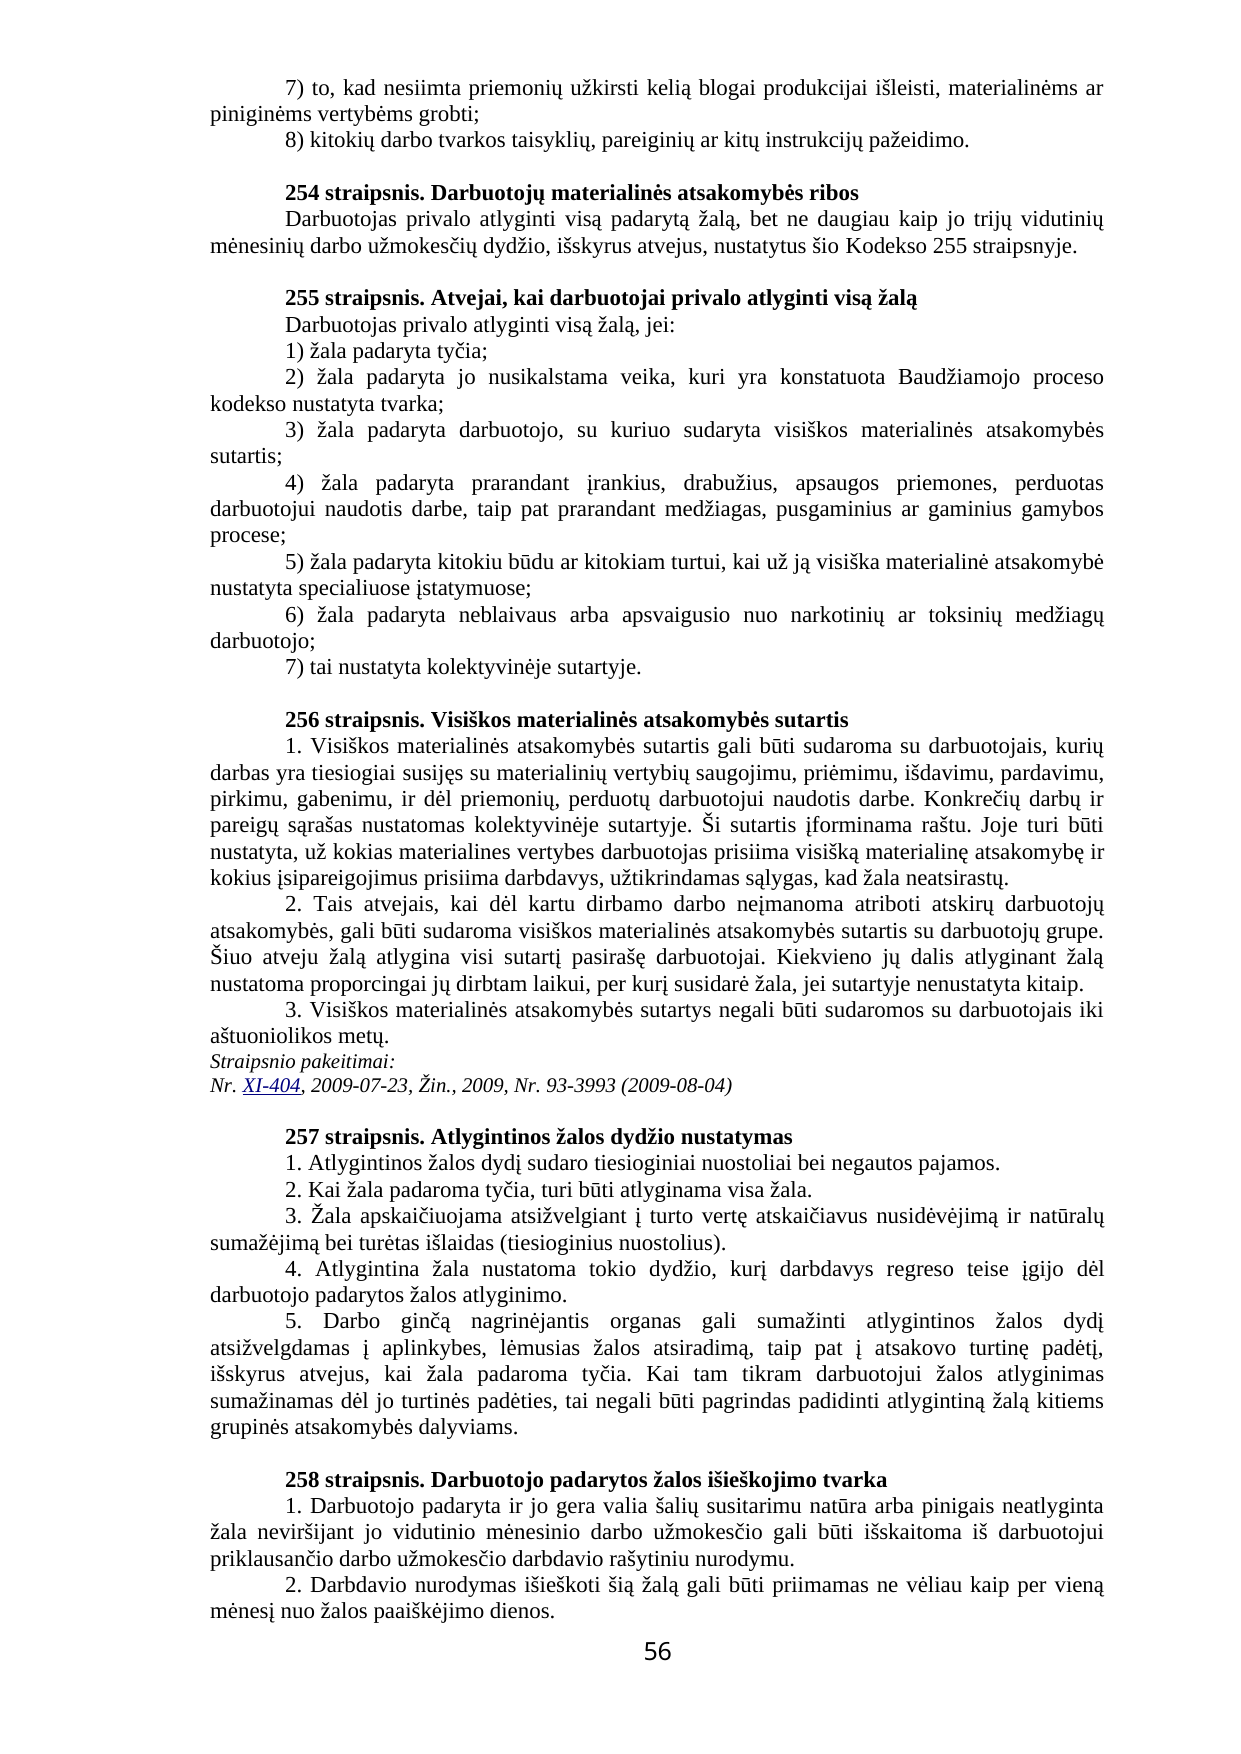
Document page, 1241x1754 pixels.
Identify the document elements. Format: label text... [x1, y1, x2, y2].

text 5. Darbo ginčą nagrinėjantis organas gali sumažinti atlygintinos žalos dydį atsižvelgdamas į aplinkybes, lėmusias žalos atsiradimą, taip pat į atsakovo turtinę padėtį, išskyrus atvejus, kai žala padaroma tyčia. Kai tam tikram darbuotojui žalos atlyginimas sumažinamas dėl jo turtinės padėties, tai negali būti pagrindas padidinti atlygintiną žalą kitiems grupinės atsakomybės dalyviams. [210, 1308, 1106, 1439]
text 1. Darbuotojo padaryta ir jo gera valia šalių susitarimu natūra arba pinigais neatlyginta žala neviršijant jo vidutinio mėnesinio darbo užmokesčio gali būti išskaitoma iš darbuotojui priklausančio darbo užmokesčio darbdavio rašytiniu nurodymu. [210, 1492, 1106, 1571]
text Nr. XI-404, 2009-07-23, Žin., 2009, Nr. 93-3993 (2009-08-04) [210, 1073, 1106, 1097]
text 6) žala padaryta neblaivaus arba apsvaigusio nuo narkotinių ar toksinių medžiagų darbuotojo; [210, 601, 1106, 653]
text Darbuotojas privalo atlyginti visą žalą, jei: [210, 311, 1106, 337]
text 1. Visiškos materialinės atsakomybės sutartis gali būti sudaroma su darbuotojais, kurių darbas yra tiesiogiai susijęs su materialinių vertybių saugojimu, priėmimu, išdavimu, pardavimu, pirkimu, gabenimu, ir dėl priemonių, perduotų darbuotojui naudotis darbe. Konkrečių darbų ir pareigų sąrašas nustatomas kolektyvinėje sutartyje. Ši sutartis įforminama raštu. Joje turi būti nustatyta, už kokias materialines vertybes darbuotojas prisiima visišką materialinę atsakomybę ir kokius įsipareigojimus prisiima darbdavys, užtikrindamas sąlygas, kad žala neatsirastų. [210, 732, 1106, 891]
text 2. Kai žala padaroma tyčia, turi būti atlyginama visa žala. [210, 1176, 1106, 1202]
text 258 straipsnis. Darbuotojo padarytos žalos išieškojimo tvarka [210, 1466, 1106, 1492]
text 5) žala padaryta kitokiu būdu ar kitokiam turtui, kai už ją visiška materialinė atsakomybė nustatyta specialiuose įstatymuose; [210, 548, 1106, 601]
text 3. Žala apskaičiuojama atsižvelgiant į turto vertę atskaičiavus nusidėvėjimą ir natūralų sumažėjimą bei turėtas išlaidas (tiesioginius nuostolius). [210, 1202, 1106, 1255]
text 8) kitokių darbo tvarkos taisyklių, pareiginių ar kitų instrukcijų pažeidimo. [210, 126, 1106, 153]
text Straipsnio pakeitimai: [210, 1049, 1106, 1073]
text 3. Visiškos materialinės atsakomybės sutartys negali būti sudaromos su darbuotojais iki aštuoniolikos metų. [210, 996, 1106, 1049]
text 3) žala padaryta darbuotojo, su kuriuo sudaryta visiškos materialinės atsakomybės sutartis; [210, 416, 1106, 469]
text 1. Atlygintinos žalos dydį sudaro tiesioginiai nuostoliai bei negautos pajamos. [210, 1149, 1106, 1176]
text 4. Atlygintina žala nustatoma tokio dydžio, kurį darbdavys regreso teise įgijo dėl darbuotojo padarytos žalos atlyginimo. [210, 1255, 1106, 1308]
text 254 straipsnis. Darbuotojų materialinės atsakomybės ribos [210, 179, 1106, 205]
text 256 straipsnis. Visiškos materialinės atsakomybės sutartis [210, 706, 1106, 732]
text Darbuotojas privalo atlyginti visą padarytą žalą, bet ne daugiau kaip jo trijų vidutinių mėnesinių darbo užmokesčių dydžio, išskyrus atvejus, nustatytus šio kodekso 255 straipsnyje. [210, 205, 1106, 258]
text 7) tai nustatyta kolektyvinėje sutartyje. [210, 653, 1106, 680]
text 2. Tais atvejais, kai dėl kartu dirbamo darbo neįmanoma atriboti atskirų darbuotojų atsakomybės, gali būti sudaroma visiškos materialinės atsakomybės sutartis su darbuotojų grupe. Šiuo atveju žalą atlygina visi sutartį pasirašę darbuotojai. Kiekvieno jų dalis atlyginant žalą nustatoma proporcingai jų dirbtam laikui, per kurį susidarė žala, jei sutartyje nenustatyta kitaip. [210, 891, 1106, 996]
text 7) to, kad nesiimta priemonių užkirsti kelią blogai produkcijai išleisti, materialinėms ar piniginėms vertybėms grobti; [210, 73, 1106, 126]
text 255 straipsnis. Atvejai, kai darbuotojai privalo atlyginti visą žalą [210, 284, 1106, 311]
text 1) žala padaryta tyčia; [210, 337, 1106, 363]
text 2. Darbdavio nurodymas išieškoti šią žalą gali būti priimamas ne vėliau kaip per vieną mėnesį nuo žalos paaiškėjimo dienos. [210, 1571, 1106, 1624]
text 257 straipsnis. Atlygintinos žalos dydžio nustatymas [210, 1123, 1106, 1149]
text 2) žala padaryta jo nusikalstama veika, kuri yra konstatuota Baudžiamojo proceso kodekso nustatyta tvarka; [210, 363, 1106, 416]
text 4) žala padaryta prarandant įrankius, drabužius, apsaugos priemones, perduotas darbuotojui naudotis darbe, taip pat prarandant medžiagas, pusgaminius ar gaminius gamybos procese; [210, 469, 1106, 548]
